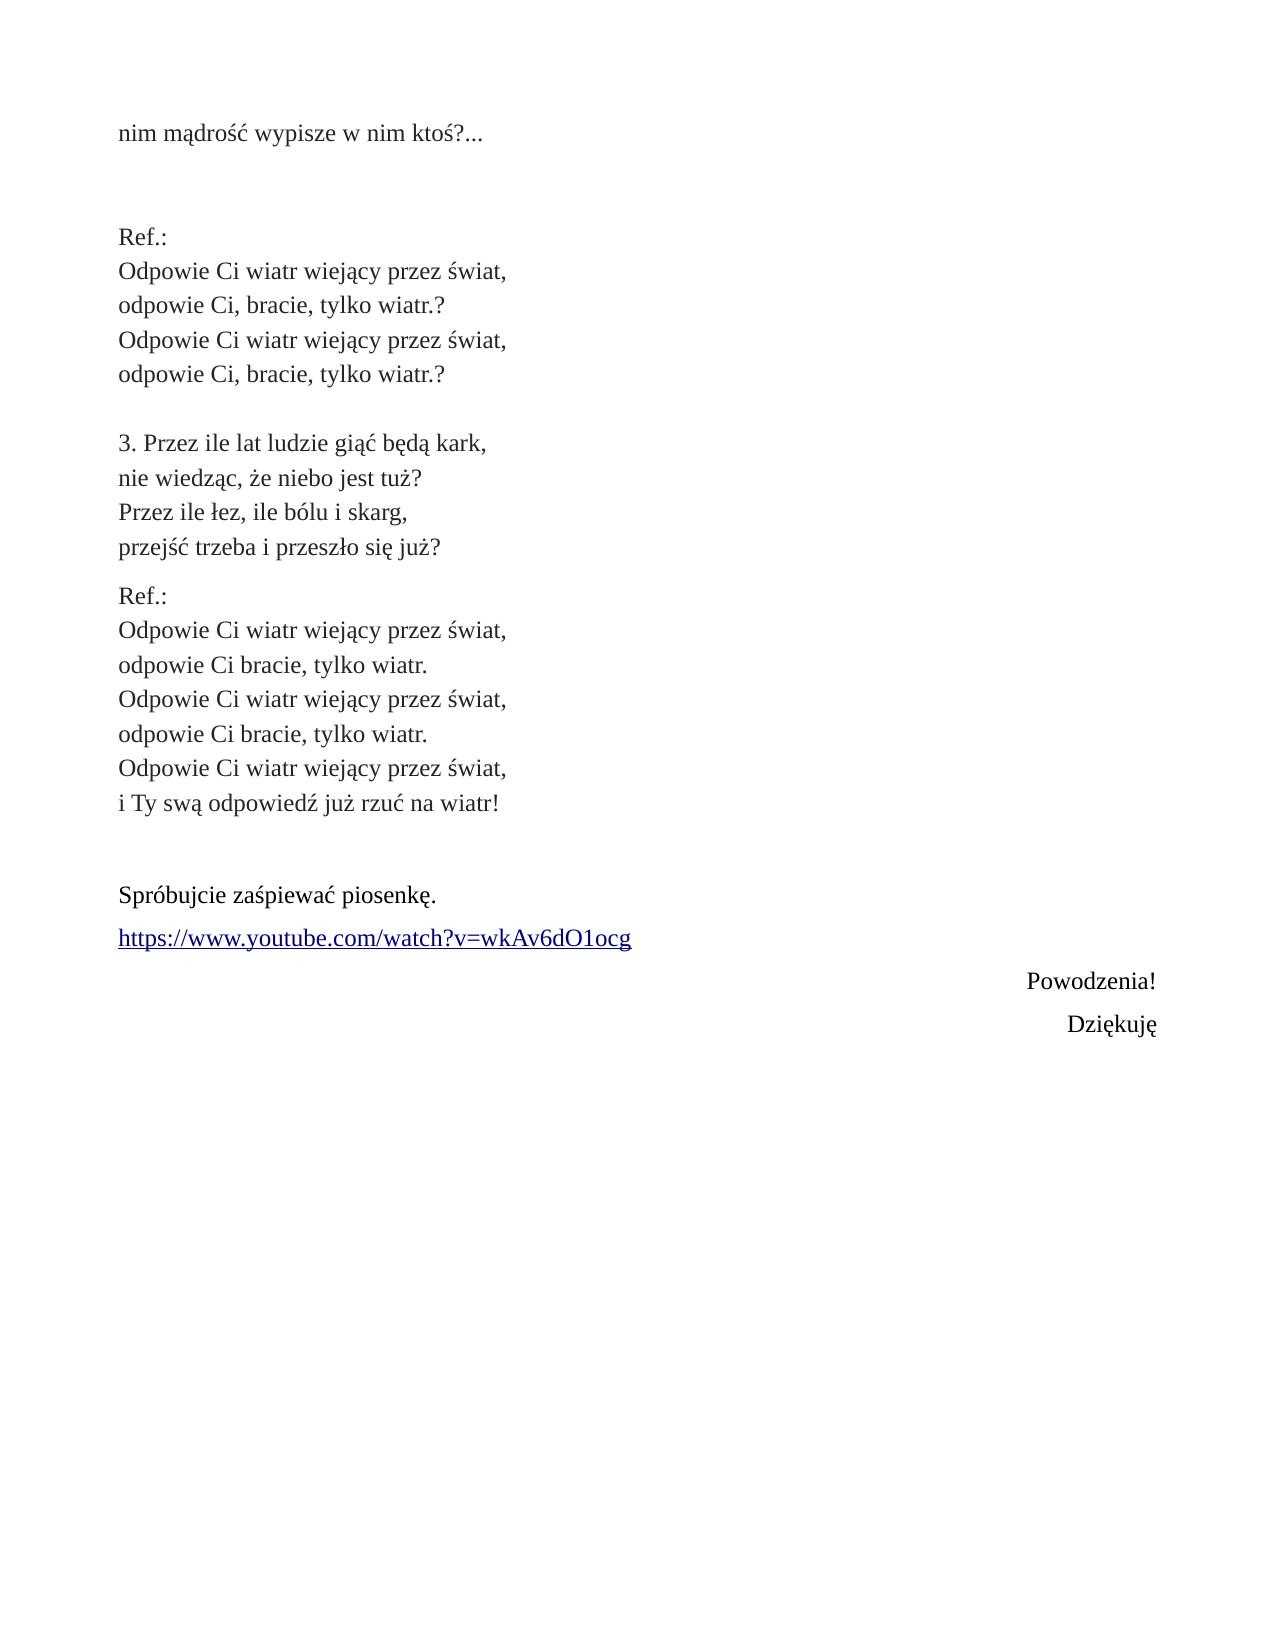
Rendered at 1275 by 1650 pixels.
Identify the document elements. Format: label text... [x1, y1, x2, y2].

text Dziękuję [118, 1009, 1157, 1038]
text Ref.: Odpowie Ci wiatr wiejący przez świat, odpowie Ci bracie, tylko wiatr. Odpowie Ci wiatr wiejący przez świat, odpowie Ci bracie, tylko wiatr. Odpowie Ci wiatr wiejący przez świat, i Ty swą odpowiedź już rzuć na wiatr! [118, 581, 1157, 817]
text Powodzenia! [118, 966, 1157, 995]
text nim mądrość wypisze w nim ktoś?... Ref.: Odpowie Ci wiatr wiejący przez świat, odpowie Ci, bracie, tylko wiatr.? Odpowie Ci wiatr wiejący przez świat, odpowie Ci, bracie, tylko wiatr.? 3. Przez ile lat ludzie giąć będą kark, nie wiedząc, że niebo jest tuż? Przez ile łez, ile bólu i skarg, przejść trzeba i przeszło się już? [118, 118, 1157, 561]
text Spróbujcie zaśpiewać piosenkę. [118, 880, 1157, 909]
text https://www.youtube.com/watch?v=wkAv6dO1ocg [118, 923, 1157, 952]
